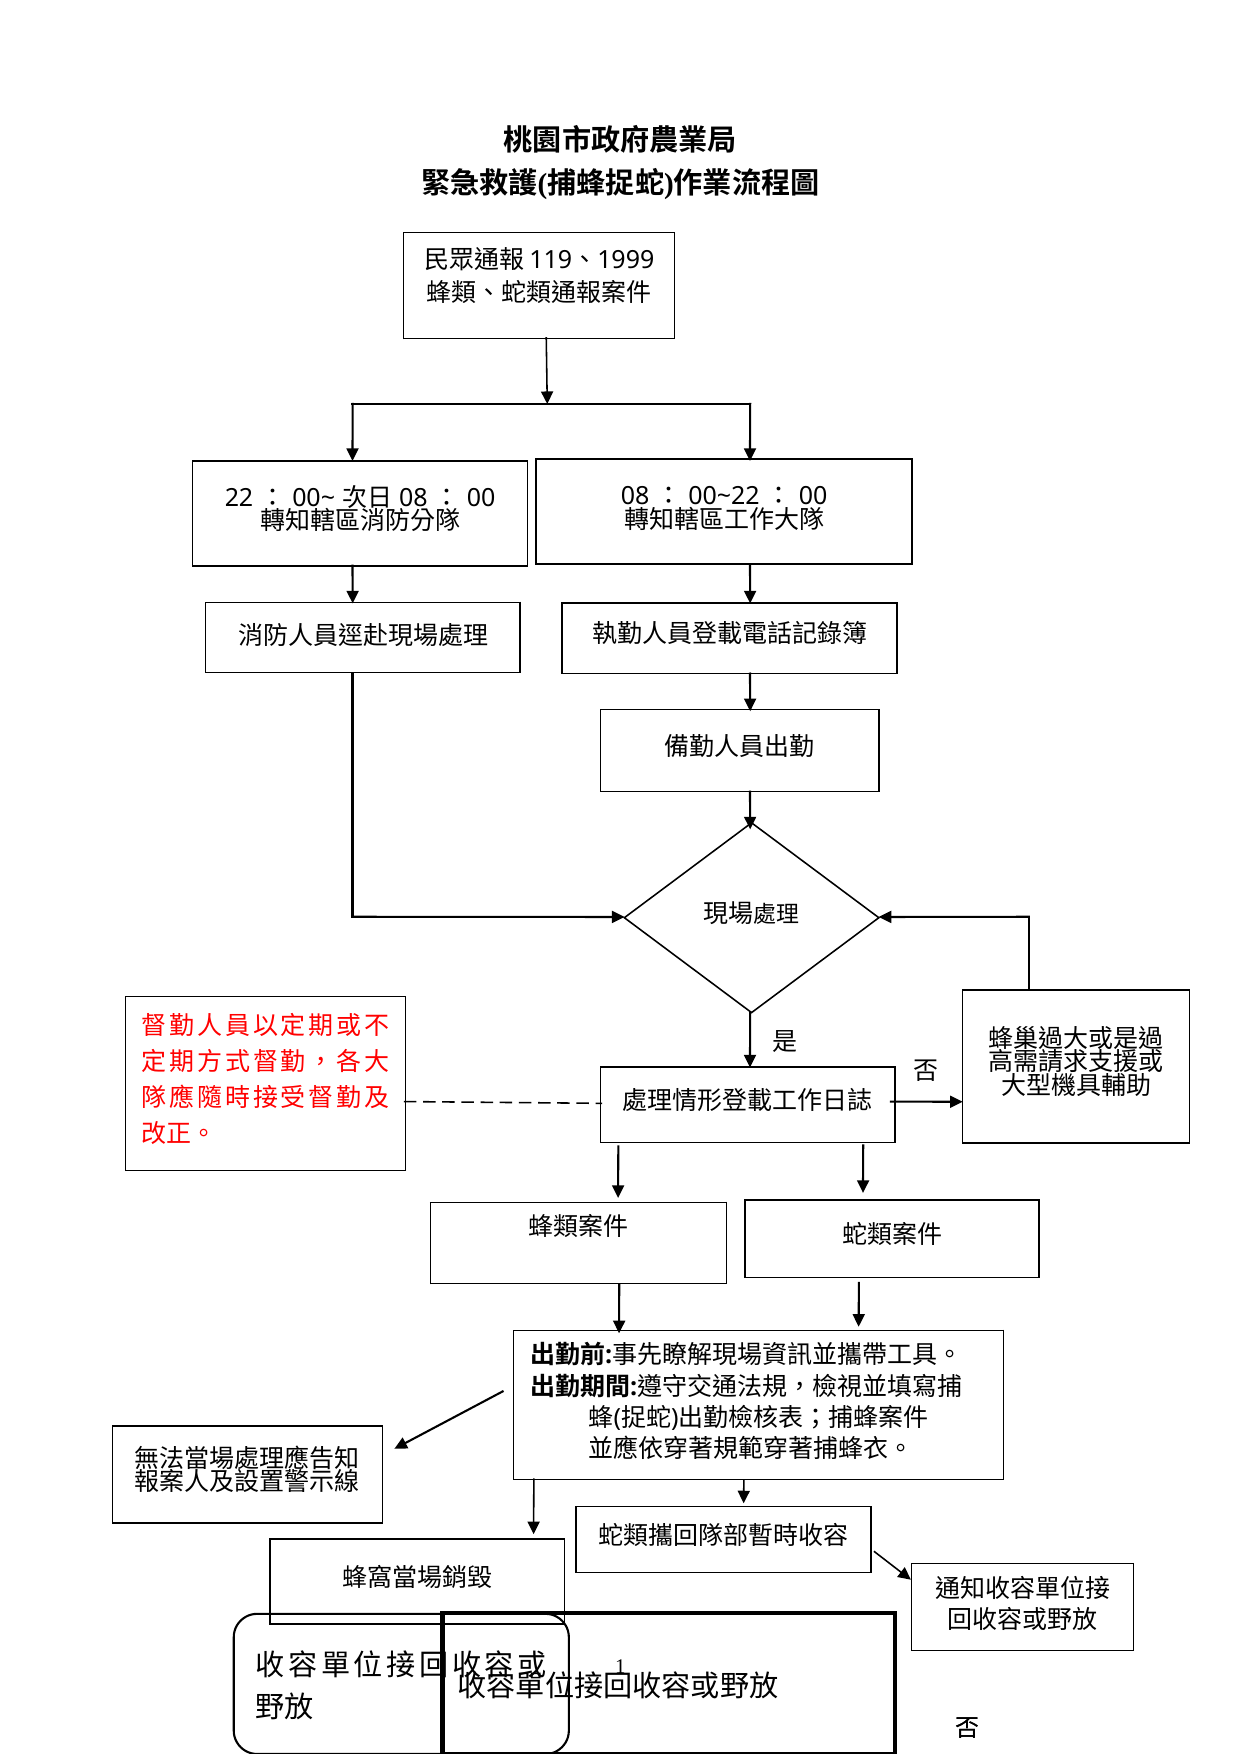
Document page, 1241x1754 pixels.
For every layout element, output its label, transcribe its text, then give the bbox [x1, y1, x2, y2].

text 否 [961, 1730, 972, 1735]
text 是 [773, 1021, 799, 1058]
text 出勤前:事先瞭解現場資訊並攜帶工具。 [530, 1339, 987, 1370]
text 民眾通報119、1999蜂類、蛇類通報案件 [420, 241, 658, 308]
text 並應依穿著規範穿著捕蜂衣。 [530, 1432, 987, 1464]
text 桃園市政府農業局 [118, 117, 1122, 159]
text 蜂(捉蛇)出勤檢核表；捕蜂案件 [530, 1401, 987, 1432]
text 否 [956, 1719, 972, 1743]
text 蜂類案件 [446, 1211, 711, 1242]
text 消防人員逕赴現場處理 [222, 611, 504, 652]
text 出勤期間:遵守交通法規，檢視並填寫捕 [530, 1370, 987, 1401]
text 通知收容單位接回收容或野放 [928, 1572, 1117, 1634]
text 否 [914, 1046, 938, 1083]
text 否 [956, 1708, 972, 1725]
text 督勤人員以定期或不定期方式督勤，各大隊應隨時接受督勤及改正。 [142, 1005, 390, 1150]
text 緊急救護(捕蜂捉蛇)作業流程圖 [118, 159, 1122, 201]
